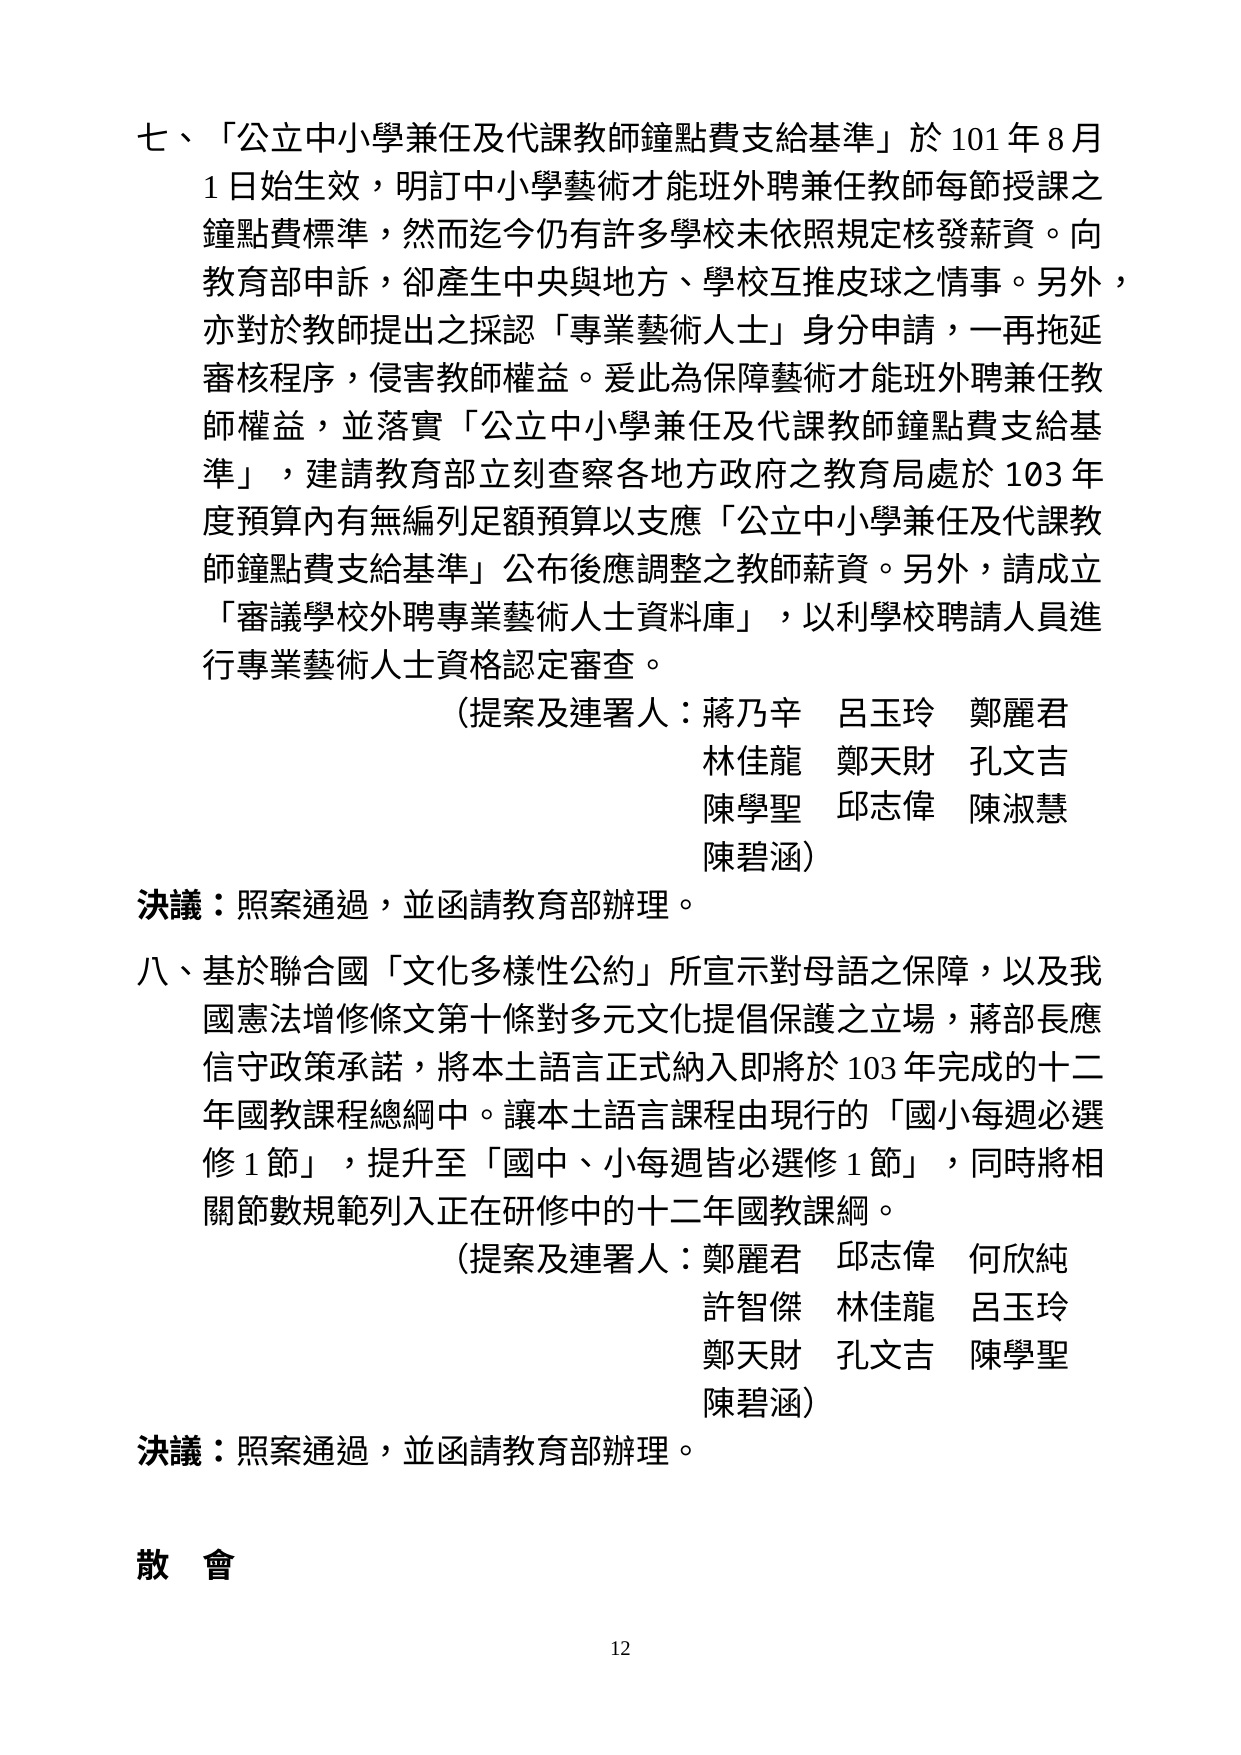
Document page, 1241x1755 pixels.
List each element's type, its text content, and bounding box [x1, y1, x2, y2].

text 散 會 [136, 1539, 1102, 1587]
text 決議：照案通過，並函請教育部辦理。 [136, 879, 1102, 927]
text （提案及連署人：鄭麗君 邱志偉 何欣純 [136, 1233, 1104, 1281]
text 陳學聖 邱志偉 陳淑慧 [136, 783, 1104, 831]
text 陳碧涵） [136, 831, 1104, 879]
text （提案及連署人：蔣乃辛 呂玉玲 鄭麗君 [136, 687, 1104, 735]
text 林佳龍 鄭天財 孔文吉 [136, 735, 1104, 783]
text 八、基於聯合國「文化多樣性公約」所宣示對母語之保障，以及我國憲法增修條文第十條對多元文化提倡保護之立場，蔣部長應信守政策承諾，將本土語言正式納入即將於103年完成的十二年國教課程總綱中。讓本土語言課程由現行的「國小每週必選修1節」，提升至「國中、小每週皆必選修1節」，同時將相關節數規範列入正在研修中的十二年國教課綱。 [136, 946, 1104, 1233]
text 七、「公立中小學兼任及代課教師鐘點費支給基準」於101年8月1日始生效，明訂中小學藝術才能班外聘兼任教師每節授課之鐘點費標準，然而迄今仍有許多學校未依照規定核發薪資。向教育部申訴，卻產生中央與地方、學校互推皮球之情事。另外，亦對於教師提出之採認「專業藝術人士」身分申請，一再拖延審核程序，侵害教師權益。爰此為保障藝術才能班外聘兼任教師權益，並落實「公立中小學兼任及代課教師鐘點費支給基準」，建請教育部立刻查察各地方政府之教育局處於103年度預算內有無編列足額預算以支應「公立中小學兼任及代課教師鐘點費支給基準」公布後應調整之教師薪資。另外，請成立「審議學校外聘專業藝術人士資料庫」，以利學校聘請人員進行專業藝術人士資格認定審查。 [136, 112, 1104, 687]
text 許智傑 林佳龍 呂玉玲 [136, 1281, 1104, 1329]
text 決議：照案通過，並函請教育部辦理。 [136, 1425, 1102, 1473]
text 陳碧涵） [136, 1377, 1104, 1425]
text 鄭天財 孔文吉 陳學聖 [136, 1329, 1104, 1377]
